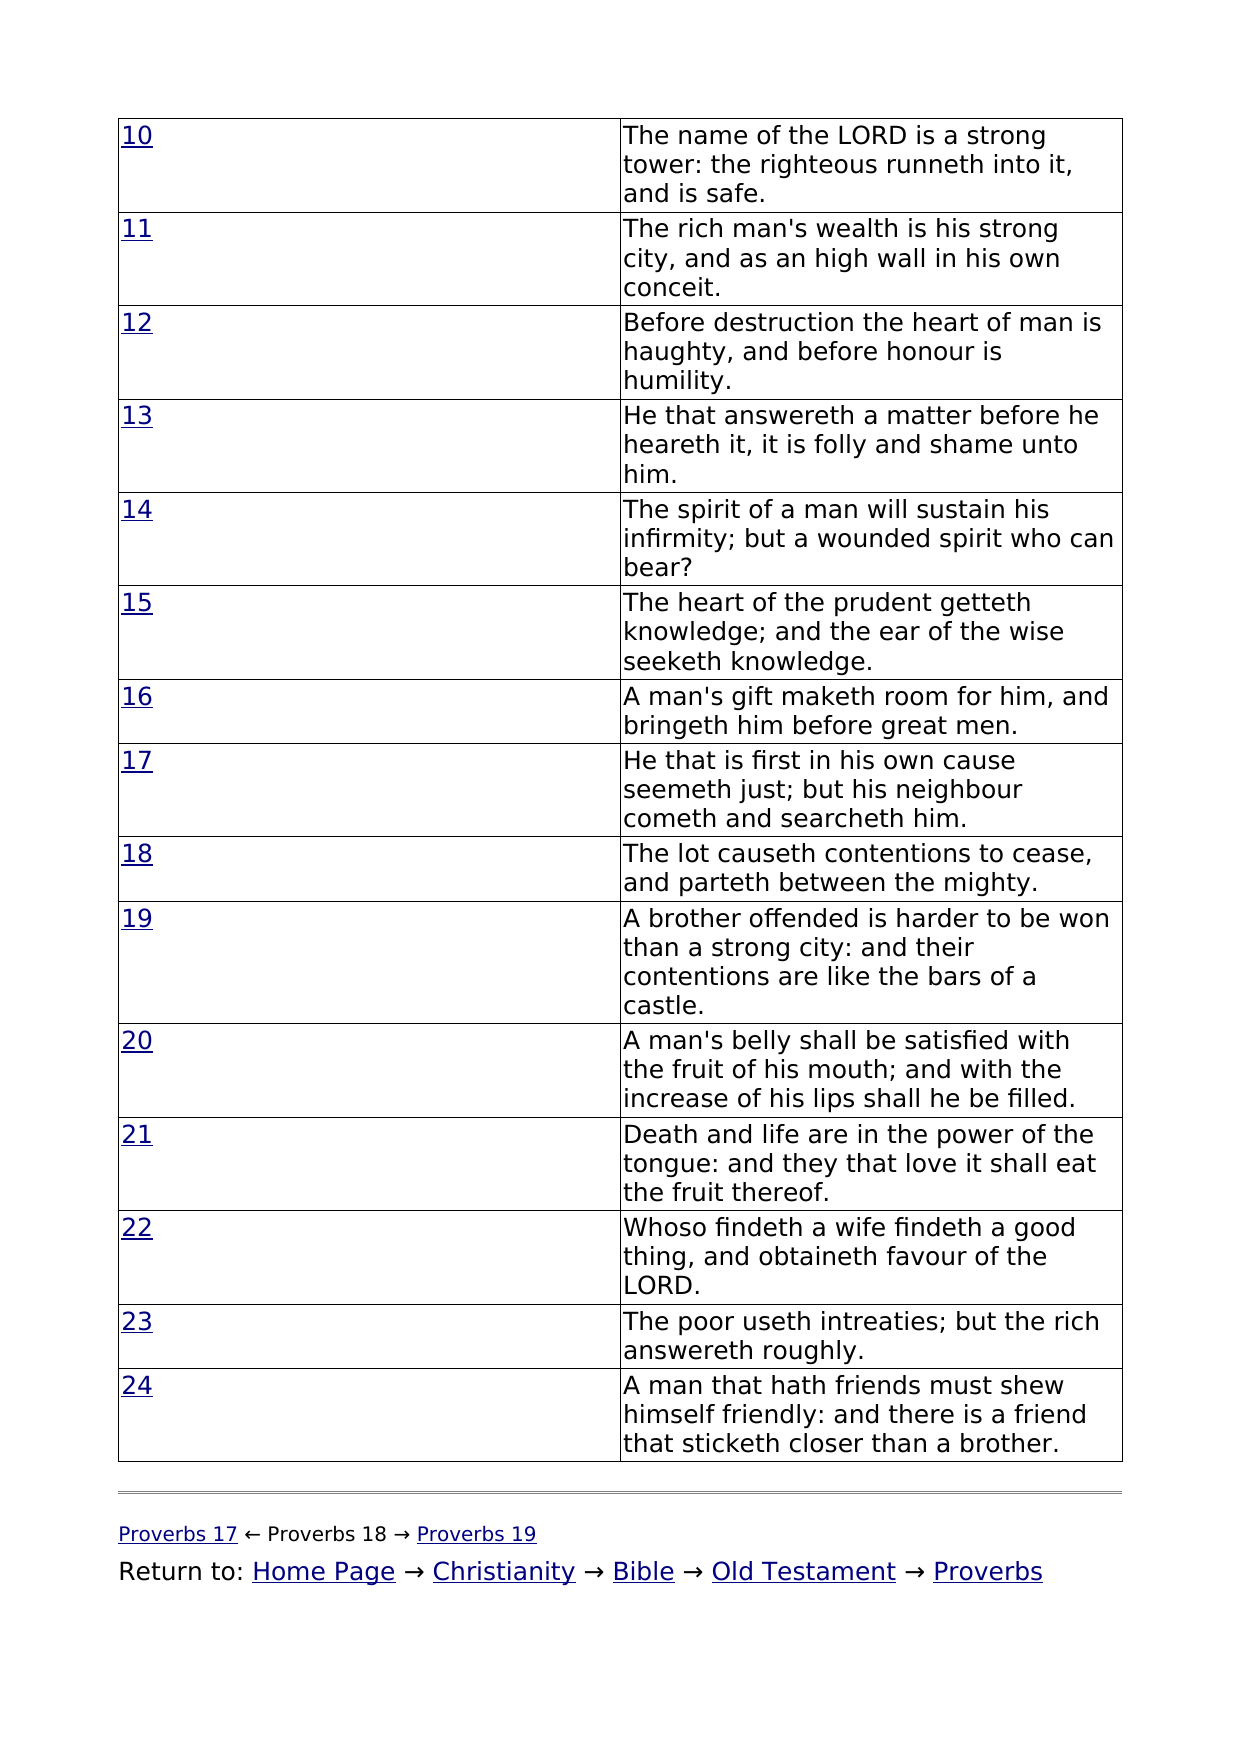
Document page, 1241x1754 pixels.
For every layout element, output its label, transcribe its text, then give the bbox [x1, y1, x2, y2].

table_cell 13 [119, 400, 620, 492]
table_cell The poor useth intreaties; but the rich answereth roughly. [621, 1305, 1122, 1368]
table_cell The lot causeth contentions to cease, and parteth between the mighty. [621, 837, 1122, 901]
table_cell 12 [119, 306, 620, 398]
table_cell Before destruction the heart of man is haughty, and before honour is humility. [621, 306, 1122, 398]
text Proverbs 17 ← Proverbs 18 → Proverbs 19 [118, 1523, 1122, 1557]
table_cell 10 [119, 119, 620, 212]
table_cell 11 [119, 213, 620, 305]
table_cell 21 [119, 1118, 620, 1210]
table_cell The rich man's wealth is his strong city, and as an high wall in his own conceit. [621, 213, 1122, 305]
table_cell A man's gift maketh room for him, and bringeth him before great men. [621, 680, 1122, 743]
table_cell A man's belly shall be satisfied with the fruit of his mouth; and with the increase of his lips shall he be filled. [621, 1024, 1122, 1117]
table_cell The name of the LORD is a strong tower: the righteous runneth into it, and is safe. [621, 119, 1122, 212]
table_cell He that is first in his own cause seemeth just; but his neighbour cometh and searcheth him. [621, 744, 1122, 836]
text Return to: Home Page → Christianity → Bible → Old Testament → Proverbs [118, 1557, 1122, 1586]
table_cell 18 [119, 837, 620, 901]
table_cell 20 [119, 1024, 620, 1117]
table_cell A brother offended is harder to be won than a strong city: and their contentions are like the bars of a castle. [621, 902, 1122, 1023]
table_cell The heart of the prudent getteth knowledge; and the ear of the wise seeketh knowledge. [621, 586, 1122, 679]
table_cell A man that hath friends must shew himself friendly: and there is a friend that sticketh closer than a brother. [621, 1369, 1122, 1461]
table_cell Death and life are in the power of the tongue: and they that love it shall eat the fruit thereof. [621, 1118, 1122, 1210]
table_cell 19 [119, 902, 620, 1023]
table_cell 14 [119, 493, 620, 585]
table_cell He that answereth a matter before he heareth it, it is folly and shame unto him. [621, 400, 1122, 492]
table_cell 17 [119, 744, 620, 836]
table_cell The spirit of a man will sustain his infirmity; but a wounded spirit who can bear? [621, 493, 1122, 585]
table_cell 16 [119, 680, 620, 743]
table_cell 24 [119, 1369, 620, 1461]
table_cell 22 [119, 1211, 620, 1304]
table_cell Whoso findeth a wife findeth a good thing, and obtaineth favour of the LORD. [621, 1211, 1122, 1304]
table_cell 23 [119, 1305, 620, 1368]
table_cell 15 [119, 586, 620, 679]
